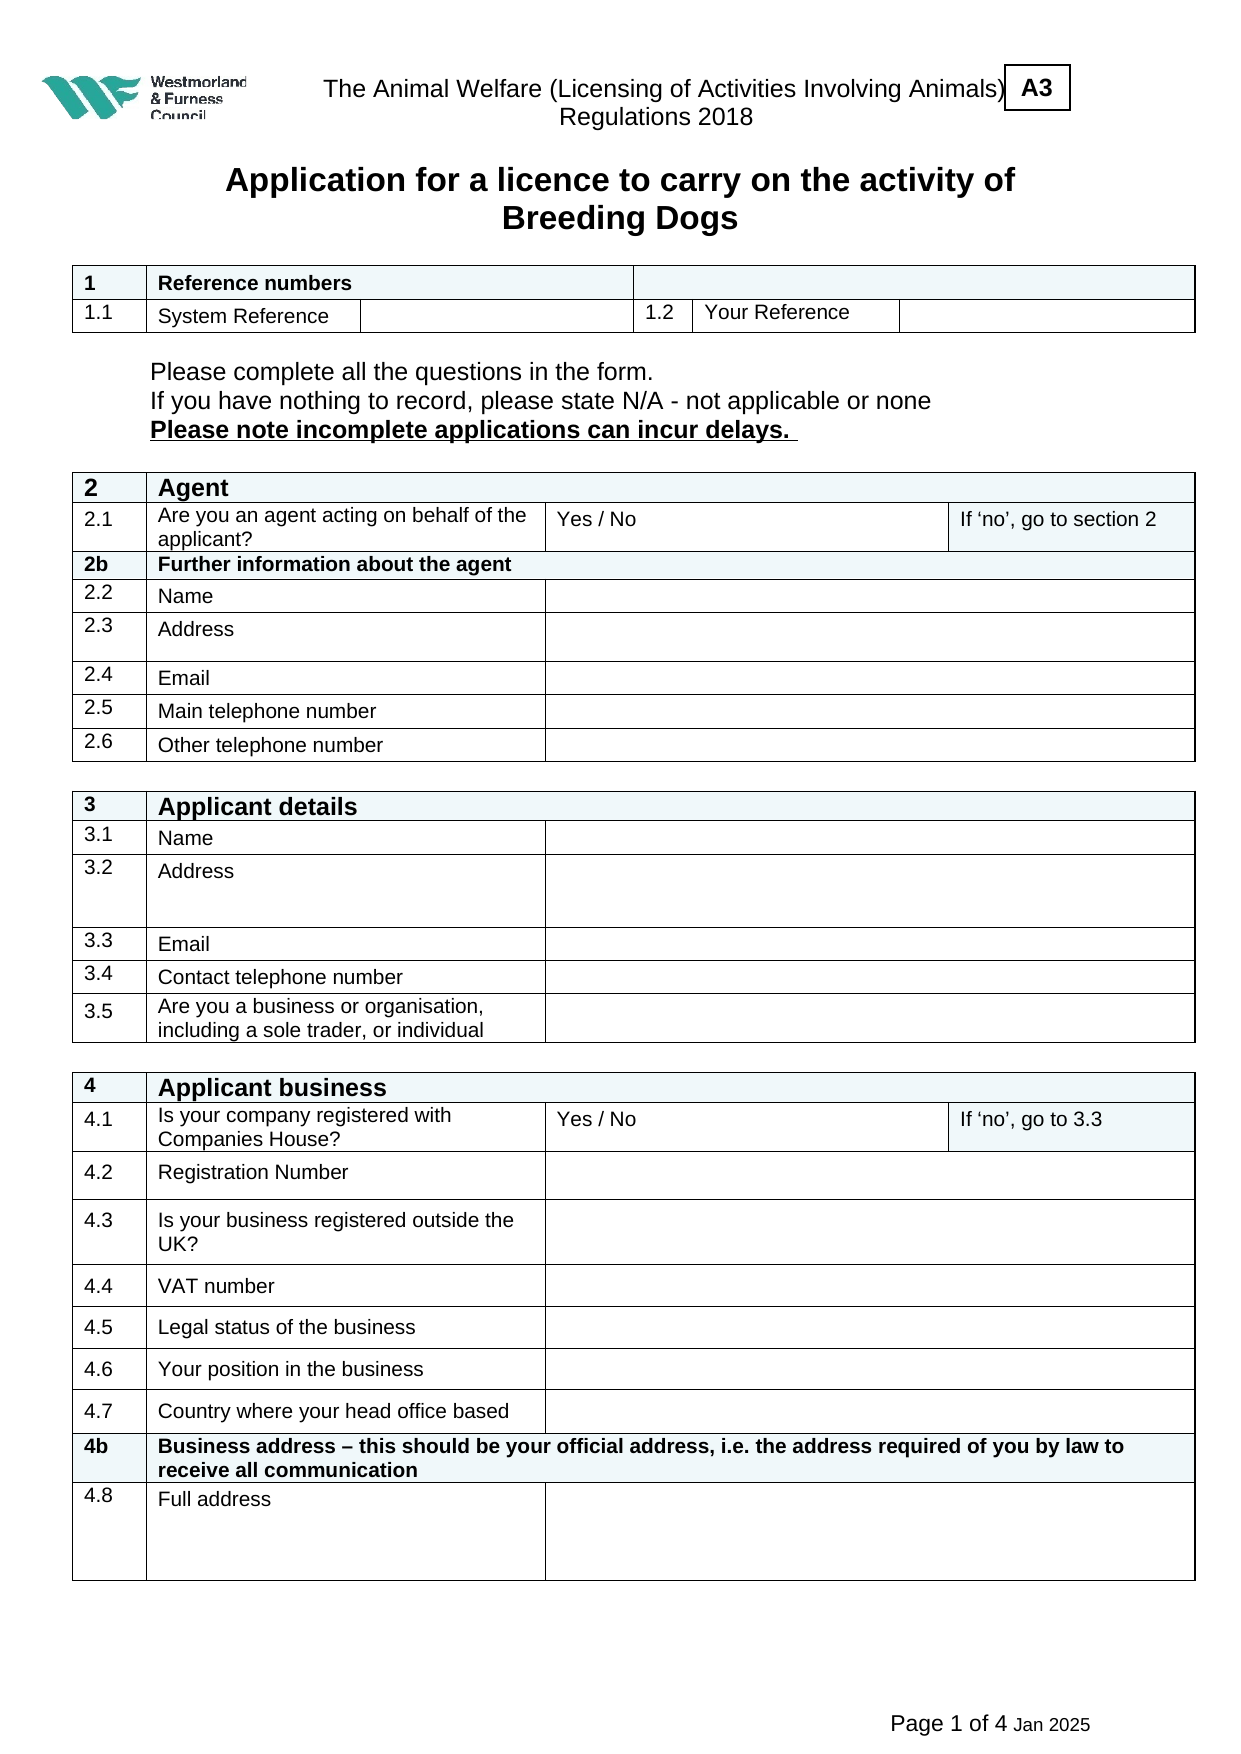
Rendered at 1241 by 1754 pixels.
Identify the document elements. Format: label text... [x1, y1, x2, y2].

table_cell 3.1 [73, 821, 146, 854]
table_cell Your Reference [693, 300, 899, 332]
table_header Applicant business [147, 1073, 1194, 1102]
table_cell Are you a business or organisation, including a sole trader, or individual [147, 994, 545, 1042]
table_cell [546, 1349, 1194, 1389]
table_cell If ‘no’, go to section 2 [949, 503, 1194, 551]
table_header 4 [73, 1073, 146, 1102]
table_header [634, 266, 1194, 299]
table_cell [546, 1307, 1194, 1347]
table_cell Are you an agent acting on behalf of the applicant? [147, 503, 545, 551]
table_cell 3.5 [73, 994, 146, 1042]
table_cell Email [147, 928, 545, 960]
table_cell Legal status of the business [147, 1307, 545, 1347]
text The Animal Welfare (Licensing of Activities Involving Animals) [150, 73, 1004, 102]
table_cell Address [147, 613, 545, 661]
table_header 2 [73, 473, 146, 502]
subtitle Application for a licence to carry on the activity of Breeding Dogs [150, 160, 1090, 237]
table_cell Further information about the agent [147, 552, 1194, 578]
table_cell 3.3 [73, 928, 146, 960]
table_cell 2.1 [73, 503, 146, 551]
table_cell Contact telephone number [147, 961, 545, 993]
table_header Reference numbers [147, 266, 633, 299]
table_cell 4.2 [73, 1152, 146, 1198]
table_cell [546, 1483, 1194, 1580]
text Please complete all the questions in the form. [150, 357, 1090, 386]
table_cell [546, 961, 1194, 993]
table_cell [546, 729, 1194, 761]
table_cell Is your company registered with Companies House? [147, 1103, 545, 1151]
table_cell 4b [73, 1434, 146, 1482]
text Regulations 2018 [150, 102, 1090, 131]
table_header 1 [73, 266, 146, 299]
table_cell Full address [147, 1483, 545, 1580]
table_cell 4.8 [73, 1483, 146, 1580]
table_cell [546, 821, 1194, 854]
table_cell VAT number [147, 1265, 545, 1306]
table_cell 3.2 [73, 855, 146, 927]
table_cell 4.7 [73, 1390, 146, 1433]
table_cell Yes / No [546, 1103, 948, 1151]
table_cell Country where your head office based [147, 1390, 545, 1433]
table_header Applicant details [147, 792, 1194, 820]
table_cell Other telephone number [147, 729, 545, 761]
table_cell [546, 1152, 1194, 1198]
table_header 3 [73, 792, 146, 820]
table_cell [546, 662, 1194, 694]
text Please note incomplete applications can incur delays. [150, 414, 1090, 443]
table_cell 1.1 [73, 300, 146, 332]
table_cell 4.5 [73, 1307, 146, 1347]
table_cell 4.1 [73, 1103, 146, 1151]
table_cell [546, 1200, 1194, 1264]
text If you have nothing to record, please state N/A - not applicable or none [150, 386, 1090, 414]
table_header Agent [147, 473, 1194, 502]
table_cell Registration Number [147, 1152, 545, 1198]
table_cell 4.4 [73, 1265, 146, 1306]
table_cell Main telephone number [147, 695, 545, 727]
table_cell [900, 300, 1194, 332]
text A3 [1021, 73, 1054, 102]
table_cell Your position in the business [147, 1349, 545, 1389]
table_cell Is your business registered outside the UK? [147, 1200, 545, 1264]
table_cell 2.2 [73, 580, 146, 612]
table_cell Email [147, 662, 545, 694]
table_cell [361, 300, 633, 332]
table_cell 3.4 [73, 961, 146, 993]
text [1006, 66, 1069, 109]
table_cell If ‘no’, go to 3.3 [949, 1103, 1194, 1151]
table_cell [546, 1390, 1194, 1433]
table_cell 2.3 [73, 613, 146, 661]
table_cell 1.2 [634, 300, 692, 332]
table_cell 2.5 [73, 695, 146, 727]
table_cell 4.3 [73, 1200, 146, 1264]
table_cell Name [147, 580, 545, 612]
table_cell [546, 613, 1194, 661]
table_cell Address [147, 855, 545, 927]
table_cell [546, 994, 1194, 1042]
table_cell 4.6 [73, 1349, 146, 1389]
table_cell 2.4 [73, 662, 146, 694]
table_cell [546, 1265, 1194, 1306]
table_cell [546, 695, 1194, 727]
table_cell [546, 580, 1194, 612]
table_cell Yes / No [546, 503, 948, 551]
table_cell System Reference [147, 300, 360, 332]
table_cell 2b [73, 552, 146, 578]
table_cell Name [147, 821, 545, 854]
table_cell 2.6 [73, 729, 146, 761]
table_cell [546, 855, 1194, 927]
table_cell [546, 928, 1194, 960]
table_cell Business address – this should be your official address, i.e. the address required of you by law to receive all communication [147, 1434, 1194, 1482]
